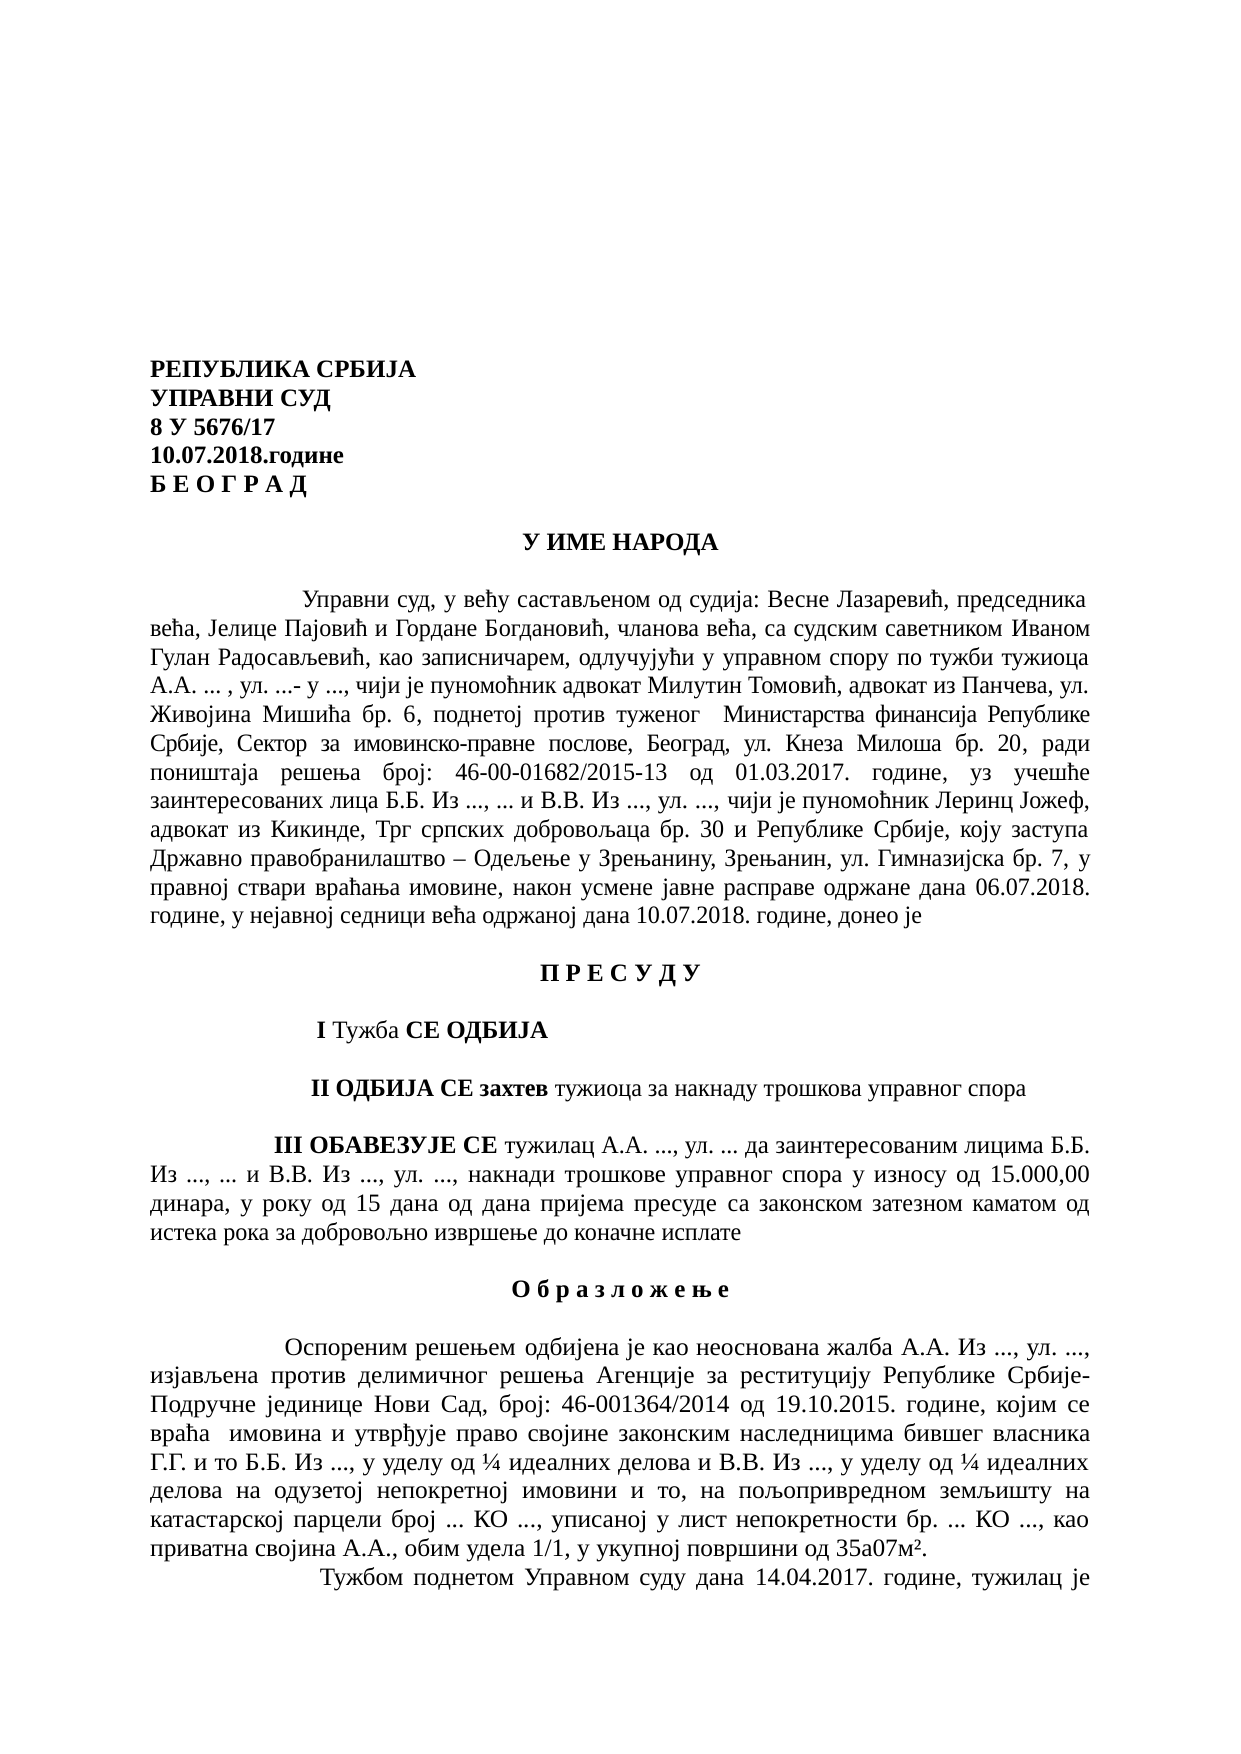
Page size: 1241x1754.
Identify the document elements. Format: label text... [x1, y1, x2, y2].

text Б Е О Г Р А Д [150, 469, 1090, 498]
text 10.07.2018.године [150, 440, 1090, 469]
text УПРАВНИ СУД [150, 383, 1090, 412]
text II ОДБИЈА СЕ захтев тужиoца за накнаду трошкова управног спора [150, 1073, 1090, 1102]
text П Р Е С У Д У [150, 958, 1090, 987]
text I Тужба СЕ ОДБИЈА [150, 1015, 1090, 1044]
text У ИМЕ НАРОДА [150, 527, 1090, 555]
text 8 У 5676/17 [150, 412, 1090, 440]
text РЕПУБЛИКА СРБИЈА [150, 148, 1090, 383]
text Оспореним решењем одбијена је као неоснована жалба А.А. Из ..., ул. ..., изјављена против делимичног решења Агенције за реституцију Републике Србије- Подручне јединице Нови Сад, број: 46-001364/2014 од 19.10.2015. године, којим се враћа имовина и утврђује право својине законским наследницима бившег власника Г.Г. и то Б.Б. Из ..., у уделу од ¼ идеалних делова и В.В. Из ..., у уделу од ¼ идеалних делова на одузетој непокретној имовини и то, на пољопривредном земљишту на катастарској парцели број ... КО ..., уписаној у лист непокретности бр. ... КО ..., као приватна својина А.А., обим удела 1/1, у укупној површини од 35а07м². [150, 1332, 1090, 1562]
text Тужбом поднетом Управном суду дана 14.04.2017. године, тужилац је [150, 1562, 1090, 1590]
text Управни суд, у већу састављеном од судија: Весне Лазаревић, председника већа, Јелице Пајовић и Гордане Богдановић, чланова већа, са судским саветником Иваном Гулан Радосављевић, као записничарем, одлучујући у управном спору по тужби тужиоца А.А. ... , ул. ...- у ..., чији је пуномоћник адвокат Милутин Томовић, адвокат из Панчева, ул. Живојина Мишића бр. 6, поднетој против туженог Министарства финансија Републике Србије, Сектор за имовинско-правне послове, Београд, ул. Кнеза Милоша бр. 20, ради поништаја решења број: 46-00-01682/2015-13 од 01.03.2017. године, уз учешће заинтересованих лица Б.Б. Из ..., ... и В.В. Из ..., ул. ..., чији је пуномоћник Леринц Јожеф, адвокат из Кикинде, Трг српских добровољаца бр. 30 и Републике Србије, коју заступа Државно правобранилаштво – Одељење у Зрењанину, Зрењанин, ул. Гимназијска бр. 7, у правној ствари враћања имовине, након усмене јавне расправе одржане дана 06.07.2018. године, у нејавној седници већа одржаној дана 10.07.2018. године, донео је [150, 584, 1090, 929]
text III OБАВЕЗУЈЕ СЕ тужилац А.А. ..., ул. ... да заинтересованим лицима Б.Б. Из ..., ... и В.В. Из ..., ул. ..., накнади трошкове управног спора у износу од 15.000,00 динара, у року од 15 дана од дана пријема пресуде са законском затезном каматом од истека рока за добровољно извршење до коначне исплате [150, 1130, 1090, 1245]
text О б р а з л о ж е њ е [150, 1274, 1090, 1303]
